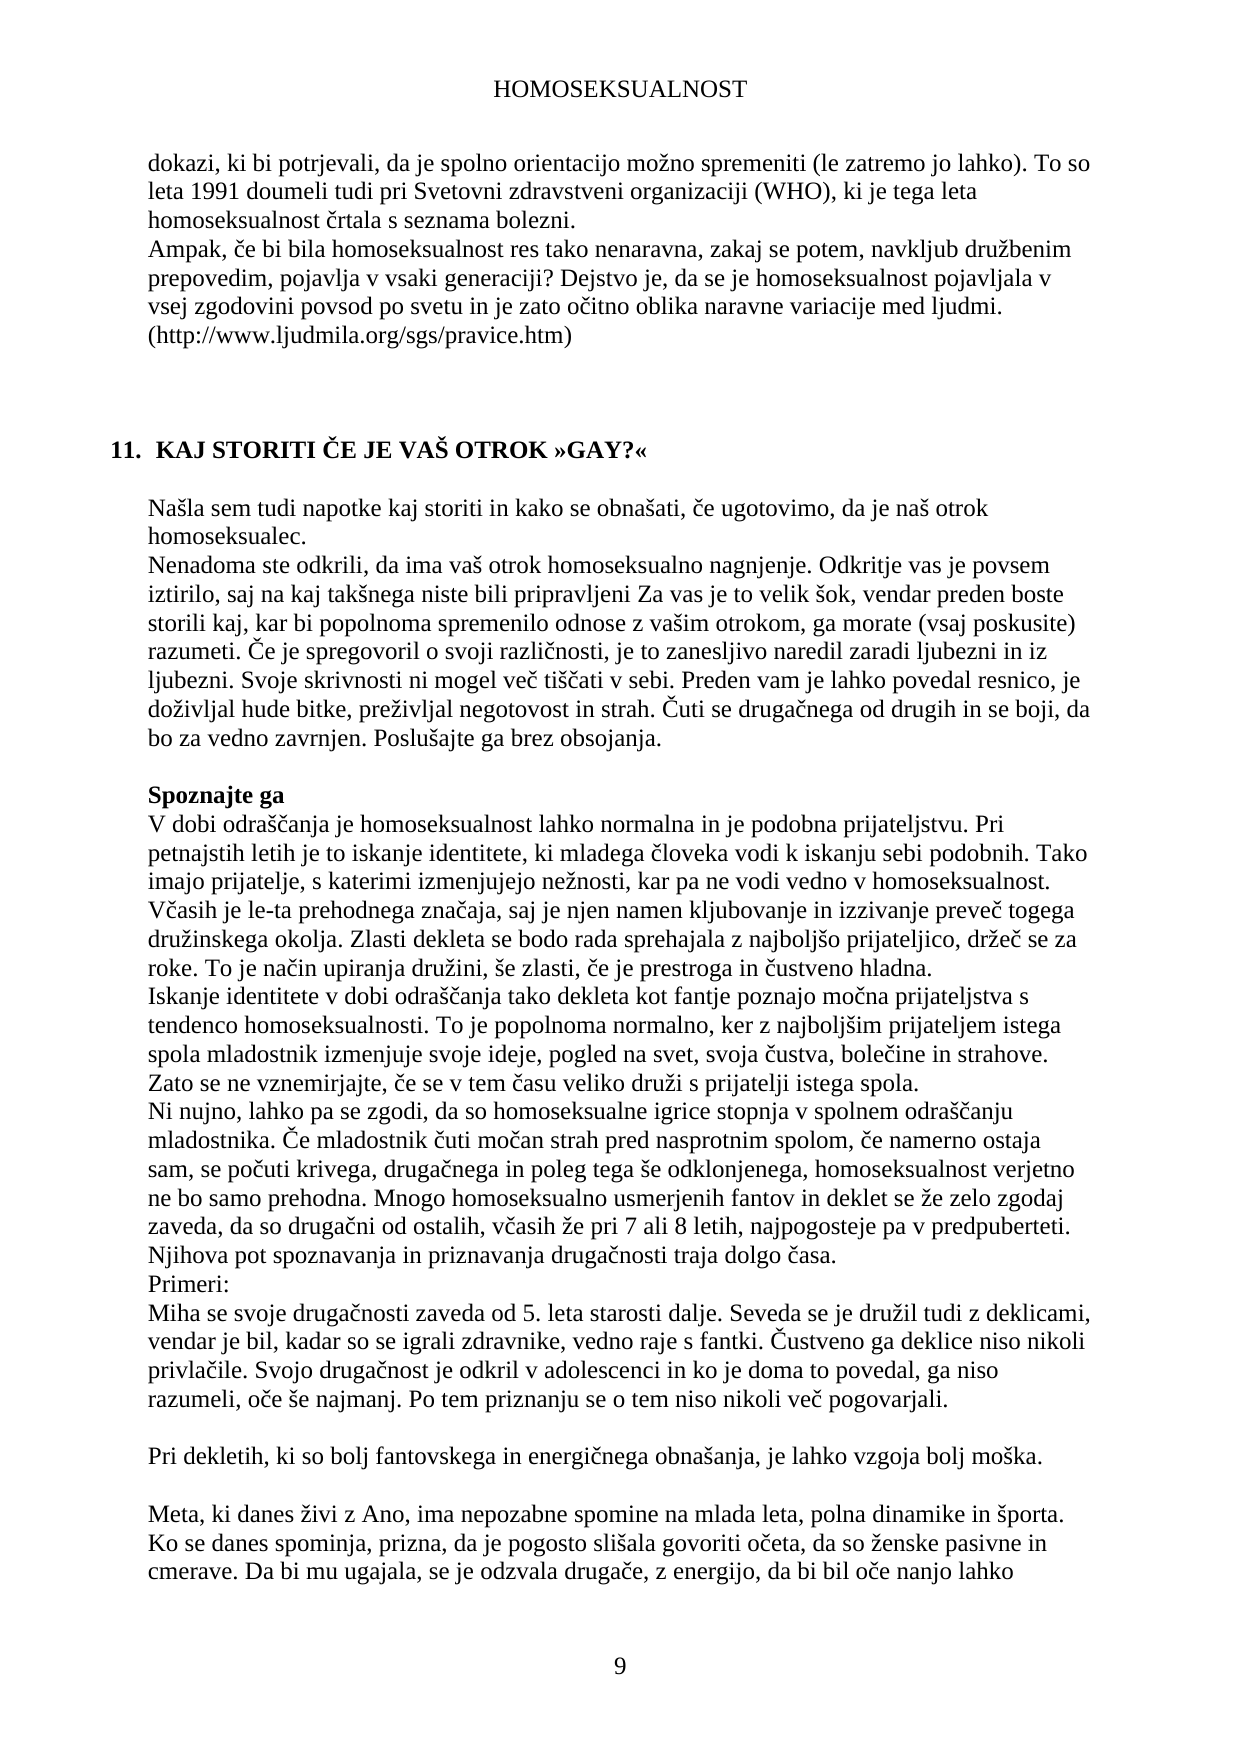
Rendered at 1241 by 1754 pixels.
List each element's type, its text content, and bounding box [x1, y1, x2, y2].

text Pri dekletih, ki so bolj fantovskega in energičnega obnašanja, je lahko vzgoja bolj moška. [148, 1441, 1092, 1470]
text Iskanje identitete v dobi odraščanja tako dekleta kot fantje poznajo močna prijateljstva s tendenco homoseksualnosti. To je popolnoma normalno, ker z najboljšim prijateljem istega spola mladostnik izmenjuje svoje ideje, pogled na svet, svoja čustva, bolečine in strahove. Zato se ne vznemirjajte, če se v tem času veliko druži s prijatelji istega spola. [148, 981, 1092, 1096]
text Nenadoma ste odkrili, da ima vaš otrok homoseksualno nagnjenje. Odkritje vas je povsem iztirilo, saj na kaj takšnega niste bili pripravljeni Za vas je to velik šok, vendar preden boste storili kaj, kar bi popolnoma spremenilo odnose z vašim otrokom, ga morate (vsaj poskusite) razumeti. Če je spregovoril o svoji različnosti, je to zanesljivo naredil zaradi ljubezni in iz ljubezni. Svoje skrivnosti ni mogel več tiščati v sebi. Preden vam je lahko povedal resnico, je doživljal hude bitke, preživljal negotovost in strah. Čuti se drugačnega od drugih in se boji, da bo za vedno zavrnjen. Poslušajte ga brez obsojanja. [148, 550, 1092, 751]
subtitle KAJ STORITI ČE JE VAŠ OTROK »GAY?« [110, 435, 1092, 464]
text Primeri: [148, 1269, 1092, 1298]
text dokazi, ki bi potrjevali, da je spolno orientacijo možno spremeniti (le zatremo jo lahko). To so leta 1991 doumeli tudi pri Svetovni zdravstveni organizaciji (WHO), ki je tega leta homoseksualnost črtala s seznama bolezni. Ampak, če bi bila homoseksualnost res tako nenaravna, zakaj se potem, navkljub družbenim prepovedim, pojavlja v vsaki generaciji? Dejstvo je, da se je homoseksualnost pojavljala v vsej zgodovini povsod po svetu in je zato očitno oblika naravne variacije med ljudmi. (http://www.ljudmila.org/sgs/pravice.htm) [148, 148, 1092, 349]
text Meta, ki danes živi z Ano, ima nepozabne spomine na mlada leta, polna dinamike in športa. Ko se danes spominja, prizna, da je pogosto slišala govoriti očeta, da so ženske pasivne in cmerave. Da bi mu ugajala, se je odzvala drugače, z energijo, da bi bil oče nanjo lahko [148, 1499, 1092, 1585]
text Spoznajte ga [148, 780, 1092, 809]
text Našla sem tudi napotke kaj storiti in kako se obnašati, če ugotovimo, da je naš otrok homoseksualec. [148, 493, 1092, 550]
text V dobi odraščanja je homoseksualnost lahko normalna in je podobna prijateljstvu. Pri petnajstih letih je to iskanje identitete, ki mladega človeka vodi k iskanju sebi podobnih. Tako imajo prijatelje, s katerimi izmenjujejo nežnosti, kar pa ne vodi vedno v homoseksualnost. Včasih je le-ta prehodnega značaja, saj je njen namen kljubovanje in izzivanje preveč togega družinskega okolja. Zlasti dekleta se bodo rada sprehajala z najboljšo prijateljico, držeč se za roke. To je način upiranja družini, še zlasti, če je prestroga in čustveno hladna. [148, 809, 1092, 981]
text Miha se svoje drugačnosti zaveda od 5. leta starosti dalje. Seveda se je družil tudi z deklicami, vendar je bil, kadar so se igrali zdravnike, vedno raje s fantki. Čustveno ga deklice niso nikoli privlačile. Svojo drugačnost je odkril v adolescenci in ko je doma to povedal, ga niso razumeli, oče še najmanj. Po tem priznanju se o tem niso nikoli več pogovarjali. [148, 1298, 1092, 1413]
text Ni nujno, lahko pa se zgodi, da so homoseksualne igrice stopnja v spolnem odraščanju mladostnika. Če mladostnik čuti močan strah pred nasprotnim spolom, če namerno ostaja sam, se počuti krivega, drugačnega in poleg tega še odklonjenega, homoseksualnost verjetno ne bo samo prehodna. Mnogo homoseksualno usmerjenih fantov in deklet se že zelo zgodaj zaveda, da so drugačni od ostalih, včasih že pri 7 ali 8 letih, najpogosteje pa v predpuberteti. Njihova pot spoznavanja in priznavanja drugačnosti traja dolgo časa. [148, 1096, 1092, 1269]
